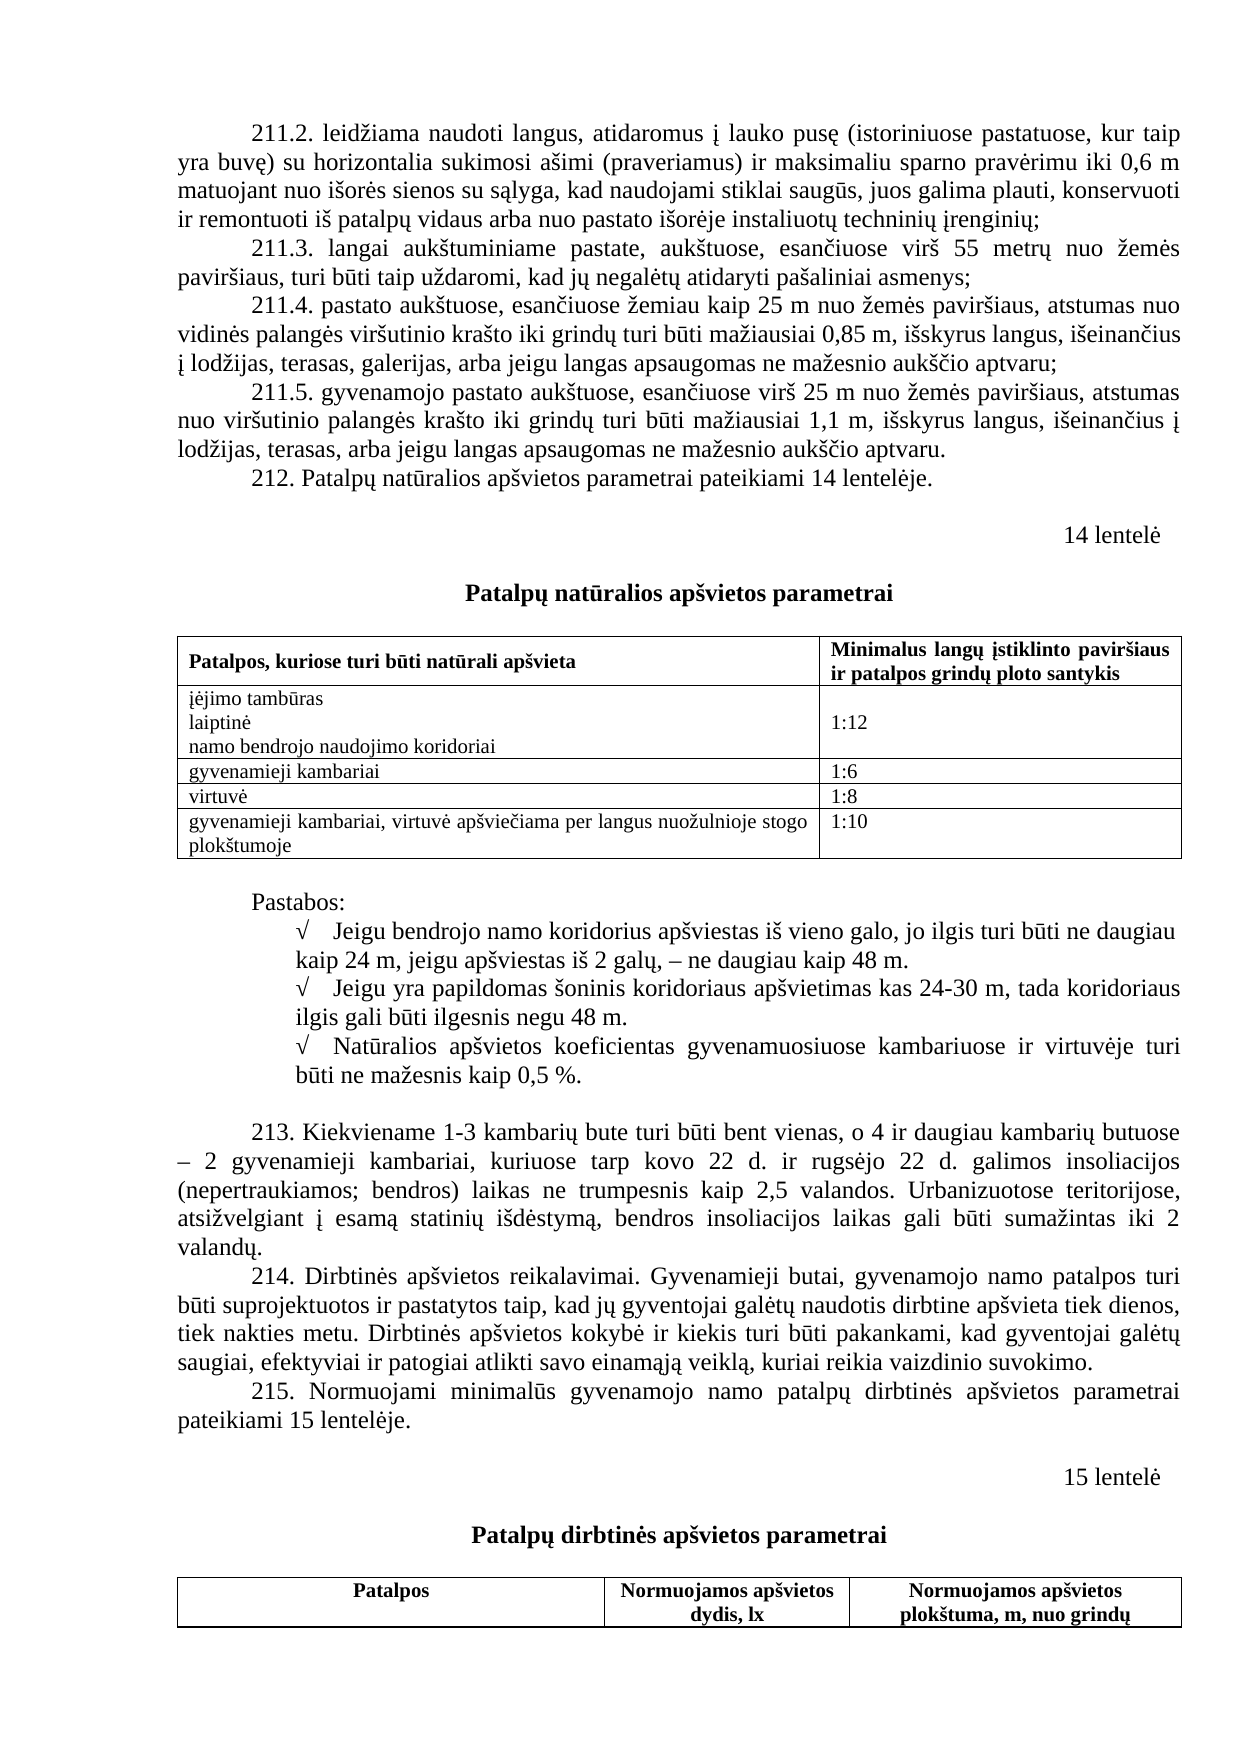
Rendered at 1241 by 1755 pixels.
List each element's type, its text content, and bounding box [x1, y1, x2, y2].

text 215. Normuojami minimalūs gyvenamojo namo patalpų dirbtinės apšvietos parametrai pateikiami 15 lentelėje. [177, 1376, 1181, 1433]
table_header Normuojamos apšvietos plokštuma, m, nuo grindų [850, 1578, 1181, 1626]
table_header Minimalus langų įstiklinto paviršiaus ir patalpos grindų ploto santykis [820, 637, 1181, 685]
table_cell 1:6 [820, 759, 1181, 783]
table_header Normuojamos apšvietos dydis, lx [605, 1578, 849, 1626]
text √ Jeigu bendrojo namo koridorius apšviestas iš vieno galo, jo ilgis turi būti ne daugiau kaip 24 m, jeigu apšviestas iš 2 galų, – ne daugiau kaip 48 m. [295, 916, 1181, 973]
table_cell 1:8 [820, 784, 1181, 808]
table_cell gyvenamieji kambariai [178, 759, 819, 783]
text 213. Kiekviename 1-3 kambarių bute turi būti bent vienas, o 4 ir daugiau kambarių butuose – 2 gyvenamieji kambariai, kuriuose tarp kovo 22 d. ir rugsėjo 22 d. galimos insoliacijos (nepertraukiamos; bendros) laikas ne trumpesnis kaip 2,5 valandos. Urbanizuotose teritorijose, atsižvelgiant į esamą statinių išdėstymą, bendros insoliacijos laikas gali būti sumažintas iki 2 valandų. [177, 1117, 1181, 1261]
text 211.4. pastato aukštuose, esančiuose žemiau kaip 25 m nuo žemės paviršiaus, atstumas nuo vidinės palangės viršutinio krašto iki grindų turi būti mažiausiai 0,85 m, išskyrus langus, išeinančius į lodžijas, terasas, galerijas, arba jeigu langas apsaugomas ne mažesnio aukščio aptvaru; [177, 291, 1181, 377]
table_cell 1:10 [820, 809, 1181, 857]
text 212. Patalpų natūralios apšvietos parametrai pateikiami 14 lentelėje. [177, 463, 1181, 492]
text √ Natūralios apšvietos koeficientas gyvenamuosiuose kambariuose ir virtuvėje turi būti ne mažesnis kaip 0,5 %. [295, 1031, 1181, 1088]
text Pastabos: [177, 887, 1181, 916]
text 214. Dirbtinės apšvietos reikalavimai. Gyvenamieji butai, gyvenamojo namo patalpos turi būti suprojektuotos ir pastatytos taip, kad jų gyventojai galėtų naudotis dirbtine apšvieta tiek dienos, tiek nakties metu. Dirbtinės apšvietos kokybė ir kiekis turi būti pakankami, kad gyventojai galėtų saugiai, efektyviai ir patogiai atlikti savo einamąją veiklą, kuriai reikia vaizdinio suvokimo. [177, 1261, 1181, 1376]
text √ Jeigu yra papildomas šoninis koridoriaus apšvietimas kas 24-30 m, tada koridoriaus ilgis gali būti ilgesnis negu 48 m. [295, 973, 1181, 1031]
text 14 lentelė [177, 521, 1181, 549]
text 211.2. leidžiama naudoti langus, atidaromus į lauko pusę (istoriniuose pastatuose, kur taip yra buvę) su horizontalia sukimosi ašimi (praveriamus) ir maksimaliu sparno pravėrimu iki 0,6 m matuojant nuo išorės sienos su sąlyga, kad naudojami stiklai saugūs, juos galima plauti, konservuoti ir remontuoti iš patalpų vidaus arba nuo pastato išorėje instaliuotų techninių įrenginių; [177, 118, 1181, 233]
table_cell 1:12 [820, 686, 1181, 758]
table_header Patalpos, kuriose turi būti natūrali apšvieta [178, 637, 819, 685]
text Patalpų dirbtinės apšvietos parametrai [177, 1520, 1181, 1548]
text Patalpų natūralios apšvietos parametrai [177, 578, 1181, 607]
table_header Patalpos [178, 1578, 604, 1626]
table_cell gyvenamieji kambariai, virtuvė apšviečiama per langus nuožulnioje stogo plokštumoje [178, 809, 819, 857]
table_cell įėjimo tambūras laiptinė namo bendrojo naudojimo koridoriai [178, 686, 819, 758]
table_cell virtuvė [178, 784, 819, 808]
text 15 lentelė [177, 1462, 1181, 1491]
text 211.5. gyvenamojo pastato aukštuose, esančiuose virš 25 m nuo žemės paviršiaus, atstumas nuo viršutinio palangės krašto iki grindų turi būti mažiausiai 1,1 m, išskyrus langus, išeinančius į lodžijas, terasas, arba jeigu langas apsaugomas ne mažesnio aukščio aptvaru. [177, 377, 1181, 463]
text 211.3. langai aukštuminiame pastate, aukštuose, esančiuose virš 55 metrų nuo žemės paviršiaus, turi būti taip uždaromi, kad jų negalėtų atidaryti pašaliniai asmenys; [177, 233, 1181, 291]
